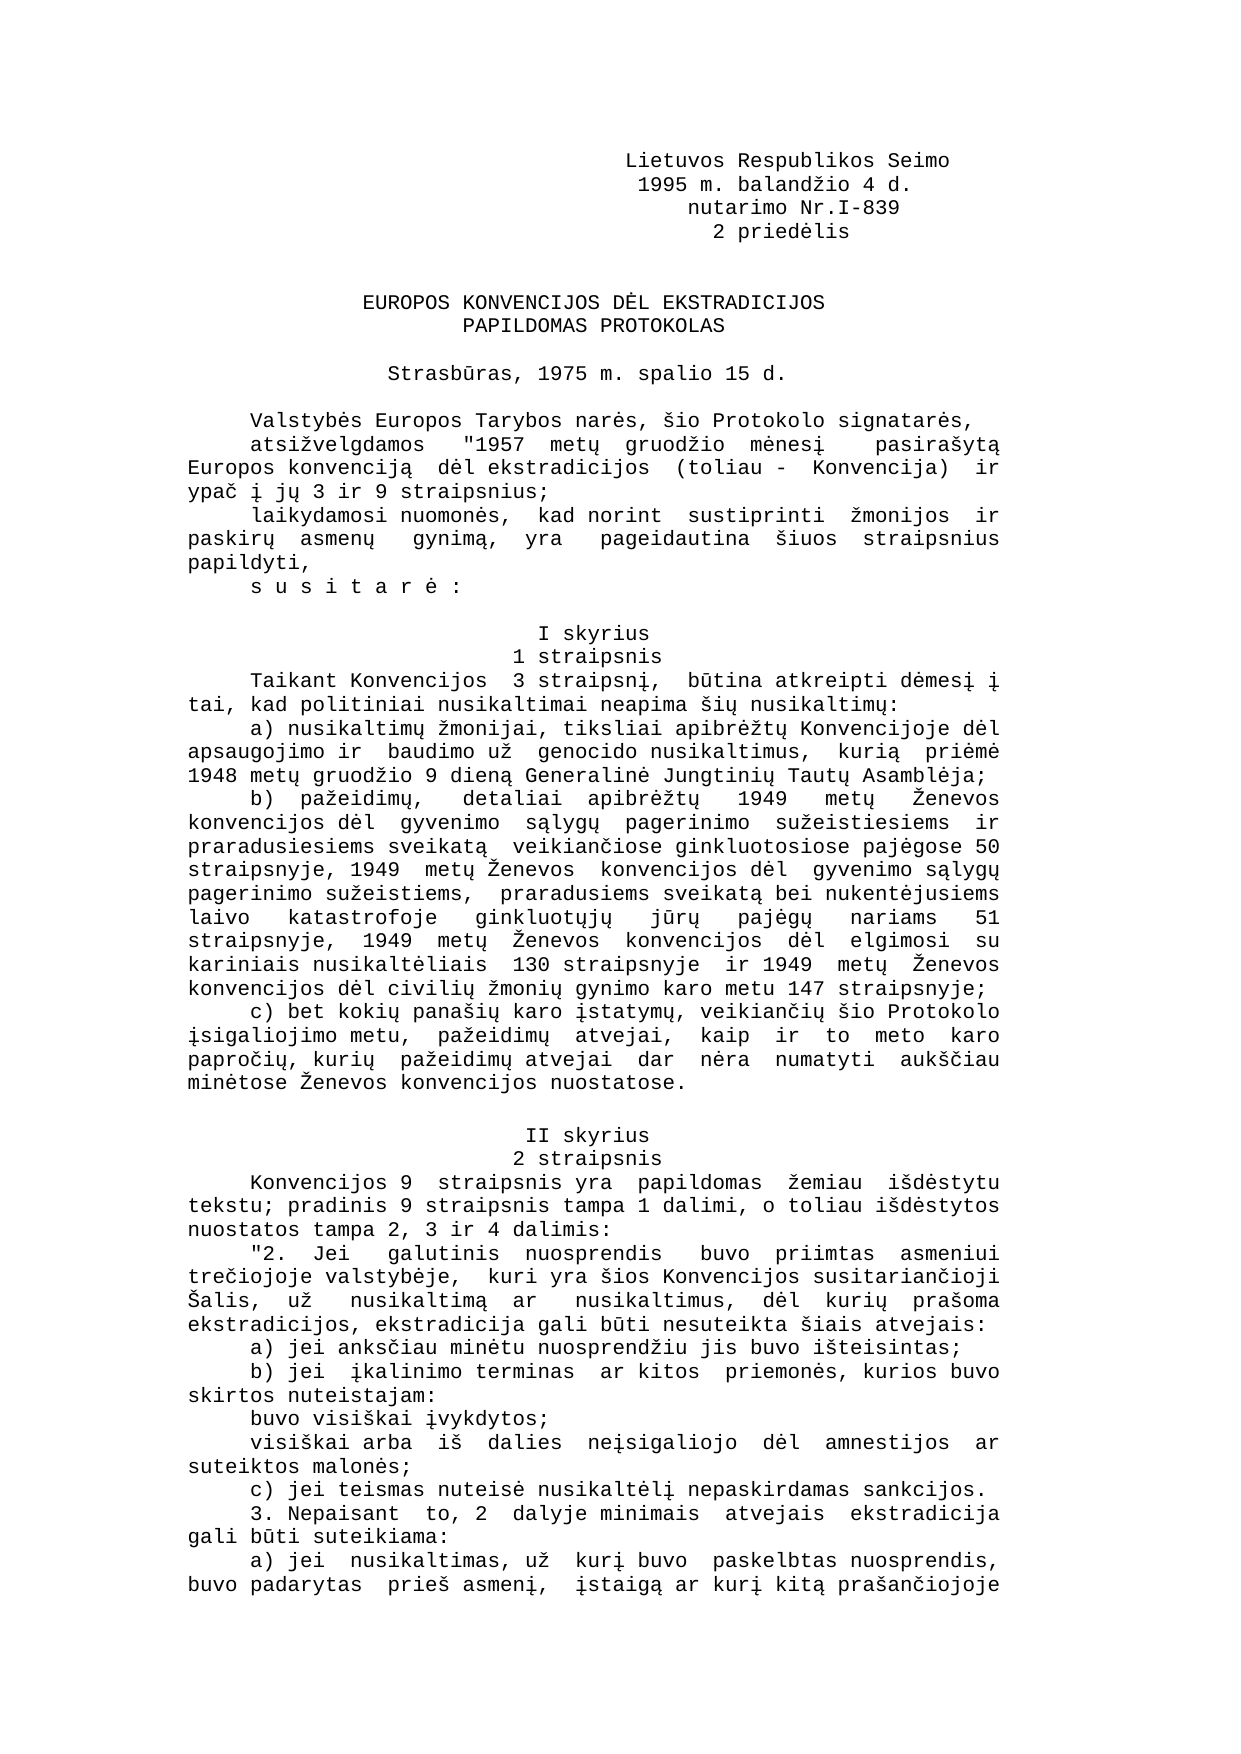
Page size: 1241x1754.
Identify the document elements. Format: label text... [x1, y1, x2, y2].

text laikydamosi nuomonės, kad norint sustiprinti žmonijos ir [187, 505, 1053, 528]
text konvencijos dėl civilių žmonių gynimo karo metu 147 straipsnyje; [187, 978, 1053, 1001]
text nuostatos tampa 2, 3 ir 4 dalimis: [187, 1219, 1053, 1243]
text 3. Nepaisant to, 2 dalyje minimais atvejais ekstradicija [187, 1503, 1053, 1527]
text Konvencijos 9 straipsnis yra papildomas žemiau išdėstytu [187, 1172, 1053, 1196]
text nutarimo Nr.I-839 [187, 197, 1053, 221]
text Strasbūras, 1975 m. spalio 15 d. [187, 363, 1053, 386]
text Lietuvos Respublikos Seimo [187, 150, 1053, 174]
text pagerinimo sužeistiems, praradusiems sveikatą bei nukentėjusiems [187, 883, 1053, 907]
text laivo katastrofoje ginkluotųjų jūrų pajėgų nariams 51 [187, 907, 1053, 930]
text c) bet kokių panašių karo įstatymų, veikiančių šio Protokolo [187, 1001, 1053, 1025]
text c) jei teismas nuteisė nusikaltėlį nepaskirdamas sankcijos. [187, 1479, 1053, 1503]
text 1948 metų gruodžio 9 dieną Generalinė Jungtinių Tautų Asamblėja; [187, 765, 1053, 788]
text a) nusikaltimų žmonijai, tiksliai apibrėžtų Konvencijoje dėl [187, 717, 1053, 741]
text įsigaliojimo metu, pažeidimų atvejai, kaip ir to meto karo [187, 1025, 1053, 1048]
text EUROPOS KONVENCIJOS DĖL EKSTRADICIJOS [187, 292, 1053, 316]
text Taikant Konvencijos 3 straipsnį, būtina atkreipti dėmesį į [187, 670, 1053, 694]
text buvo visiškai įvykdytos; [187, 1408, 1053, 1432]
text I skyrius [187, 623, 1053, 647]
text a) jei anksčiau minėtu nuosprendžiu jis buvo išteisintas; [187, 1337, 1053, 1361]
text b) jei įkalinimo terminas ar kitos priemonės, kurios buvo [187, 1361, 1053, 1385]
text Šalis, už nusikaltimą ar nusikaltimus, dėl kurių prašoma [187, 1290, 1053, 1314]
text Europos konvenciją dėl ekstradicijos (toliau - Konvencija) ir [187, 457, 1053, 481]
text 1995 m. balandžio 4 d. [187, 174, 1053, 197]
text suteiktos malonės; [187, 1456, 1053, 1479]
text "2. Jei galutinis nuosprendis buvo priimtas asmeniui [187, 1243, 1053, 1266]
text paskirų asmenų gynimą, yra pageidautina šiuos straipsnius [187, 528, 1053, 552]
text ekstradicijos, ekstradicija gali būti nesuteikta šiais atvejais: [187, 1314, 1053, 1337]
text apsaugojimo ir baudimo už genocido nusikaltimus, kurią priėmė [187, 741, 1053, 765]
text minėtose Ženevos konvencijos nuostatose. [187, 1072, 1053, 1096]
text visiškai arba iš dalies neįsigaliojo dėl amnestijos ar [187, 1432, 1053, 1456]
text gali būti suteikiama: [187, 1527, 1053, 1550]
text tekstu; pradinis 9 straipsnis tampa 1 dalimi, o toliau išdėstytos [187, 1196, 1053, 1219]
text praradusiesiems sveikatą veikiančiose ginkluotosiose pajėgose 50 [187, 836, 1053, 859]
text s u s i t a r ė : [187, 576, 1053, 599]
text ypač į jų 3 ir 9 straipsnius; [187, 481, 1053, 505]
text straipsnyje, 1949 metų Ženevos konvencijos dėl gyvenimo sąlygų [187, 859, 1053, 883]
text Valstybės Europos Tarybos narės, šio Protokolo signatarės, [187, 410, 1053, 434]
text atsižvelgdamos "1957 metų gruodžio mėnesį pasirašytą [187, 434, 1053, 457]
text papildyti, [187, 552, 1053, 576]
text 2 priedėlis [187, 221, 1053, 244]
text papročių, kurių pažeidimų atvejai dar nėra numatyti aukščiau [187, 1048, 1053, 1072]
text buvo padarytas prieš asmenį, įstaigą ar kurį kitą prašančiojoje [187, 1574, 1053, 1597]
text konvencijos dėl gyvenimo sąlygų pagerinimo sužeistiesiems ir [187, 812, 1053, 836]
text trečiojoje valstybėje, kuri yra šios Konvencijos susitariančioji [187, 1266, 1053, 1290]
text skirtos nuteistajam: [187, 1385, 1053, 1408]
text b) pažeidimų, detaliai apibrėžtų 1949 metų Ženevos [187, 788, 1053, 812]
text PAPILDOMAS PROTOKOLAS [187, 316, 1053, 339]
text kariniais nusikaltėliais 130 straipsnyje ir 1949 metų Ženevos [187, 954, 1053, 978]
text II skyrius [187, 1124, 1053, 1148]
text a) jei nusikaltimas, už kurį buvo paskelbtas nuosprendis, [187, 1550, 1053, 1574]
text 2 straipsnis [187, 1148, 1053, 1172]
text 1 straipsnis [187, 647, 1053, 670]
text tai, kad politiniai nusikaltimai neapima šių nusikaltimų: [187, 694, 1053, 717]
text straipsnyje, 1949 metų Ženevos konvencijos dėl elgimosi su [187, 930, 1053, 954]
